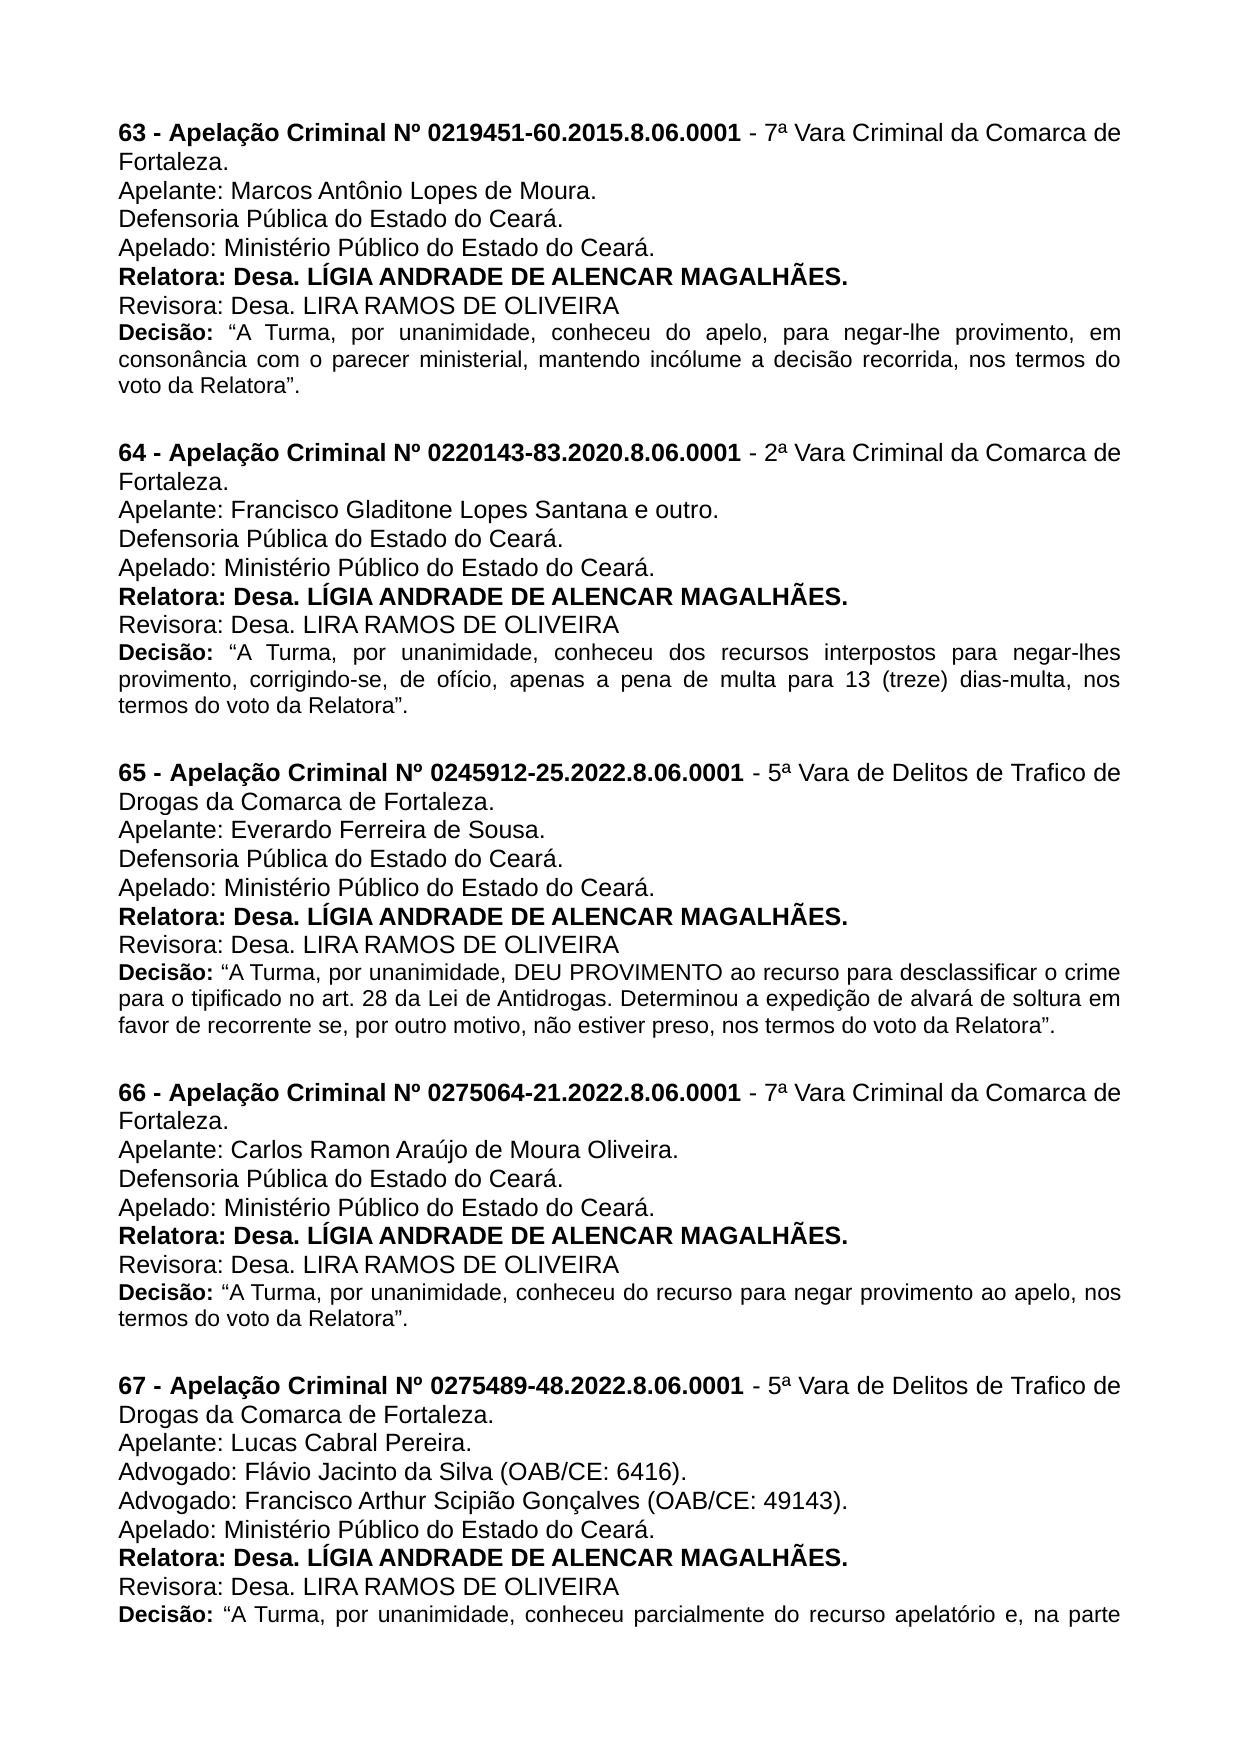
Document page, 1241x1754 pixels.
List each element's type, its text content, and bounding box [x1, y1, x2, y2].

text 67 - Apelação Criminal Nº 0275489-48.2022.8.06.0001 - 5ª Vara de Delitos de Trafico de Drogas da Comarca de Fortaleza. [118, 1371, 1122, 1428]
text Decisão: “A Turma, por unanimidade, conheceu do apelo, para negar-lhe provimento, em consonância com o parecer ministerial, mantendo incólume a decisão recorrida, nos termos do voto da Relatora”. [118, 319, 1122, 398]
text Apelante: Everardo Ferreira de Sousa. [118, 815, 1122, 844]
text Apelante: Lucas Cabral Pereira. [118, 1428, 1122, 1457]
text Relatora: Desa. LÍGIA ANDRADE DE ALENCAR MAGALHÃES. [118, 1543, 1122, 1572]
text Apelante: Francisco Gladitone Lopes Santana e outro. [118, 495, 1122, 524]
text Revisora: Desa. LIRA RAMOS DE OLIVEIRA [118, 930, 1122, 959]
text Apelado: Ministério Público do Estado do Ceará. [118, 553, 1122, 582]
text Defensoria Pública do Estado do Ceará. [118, 204, 1122, 233]
text 63 - Apelação Criminal Nº 0219451-60.2015.8.06.0001 - 7ª Vara Criminal da Comarca de Fortaleza. [118, 118, 1122, 176]
text Relatora: Desa. LÍGIA ANDRADE DE ALENCAR MAGALHÃES. [118, 262, 1122, 291]
text Defensoria Pública do Estado do Ceará. [118, 1164, 1122, 1192]
text Apelado: Ministério Público do Estado do Ceará. [118, 233, 1122, 262]
text Decisão: “A Turma, por unanimidade, conheceu parcialmente do recurso apelatório e, na parte [118, 1601, 1122, 1627]
text Relatora: Desa. LÍGIA ANDRADE DE ALENCAR MAGALHÃES. [118, 582, 1122, 610]
text Revisora: Desa. LIRA RAMOS DE OLIVEIRA [118, 291, 1122, 319]
text Apelado: Ministério Público do Estado do Ceará. [118, 1515, 1122, 1543]
text 65 - Apelação Criminal Nº 0245912-25.2022.8.06.0001 - 5ª Vara de Delitos de Trafico de Drogas da Comarca de Fortaleza. [118, 758, 1122, 815]
text Apelante: Carlos Ramon Araújo de Moura Oliveira. [118, 1135, 1122, 1164]
text Defensoria Pública do Estado do Ceará. [118, 524, 1122, 553]
text Apelado: Ministério Público do Estado do Ceará. [118, 873, 1122, 901]
text Advogado: Francisco Arthur Scipião Gonçalves (OAB/CE: 49143). [118, 1486, 1122, 1515]
text Revisora: Desa. LIRA RAMOS DE OLIVEIRA [118, 1572, 1122, 1601]
text 64 - Apelação Criminal Nº 0220143-83.2020.8.06.0001 - 2ª Vara Criminal da Comarca de Fortaleza. [118, 438, 1122, 495]
text Decisão: “A Turma, por unanimidade, DEU PROVIMENTO ao recurso para desclassificar o crime para o tipificado no art. 28 da Lei de Antidrogas. Determinou a expedição de alvará de soltura em favor de recorrente se, por outro motivo, não estiver preso, nos termos do voto da Relatora”. [118, 959, 1122, 1038]
text Revisora: Desa. LIRA RAMOS DE OLIVEIRA [118, 1250, 1122, 1279]
text Apelante: Marcos Antônio Lopes de Moura. [118, 176, 1122, 204]
text Relatora: Desa. LÍGIA ANDRADE DE ALENCAR MAGALHÃES. [118, 1221, 1122, 1250]
text Defensoria Pública do Estado do Ceará. [118, 844, 1122, 873]
text Decisão: “A Turma, por unanimidade, conheceu dos recursos interpostos para negar-lhes provimento, corrigindo-se, de ofício, apenas a pena de multa para 13 (treze) dias-multa, nos termos do voto da Relatora”. [118, 639, 1122, 718]
text Apelado: Ministério Público do Estado do Ceará. [118, 1192, 1122, 1221]
text Revisora: Desa. LIRA RAMOS DE OLIVEIRA [118, 610, 1122, 639]
text Decisão: “A Turma, por unanimidade, conheceu do recurso para negar provimento ao apelo, nos termos do voto da Relatora”. [118, 1279, 1122, 1331]
text Relatora: Desa. LÍGIA ANDRADE DE ALENCAR MAGALHÃES. [118, 901, 1122, 930]
text 66 - Apelação Criminal Nº 0275064-21.2022.8.06.0001 - 7ª Vara Criminal da Comarca de Fortaleza. [118, 1077, 1122, 1135]
text Advogado: Flávio Jacinto da Silva (OAB/CE: 6416). [118, 1457, 1122, 1486]
